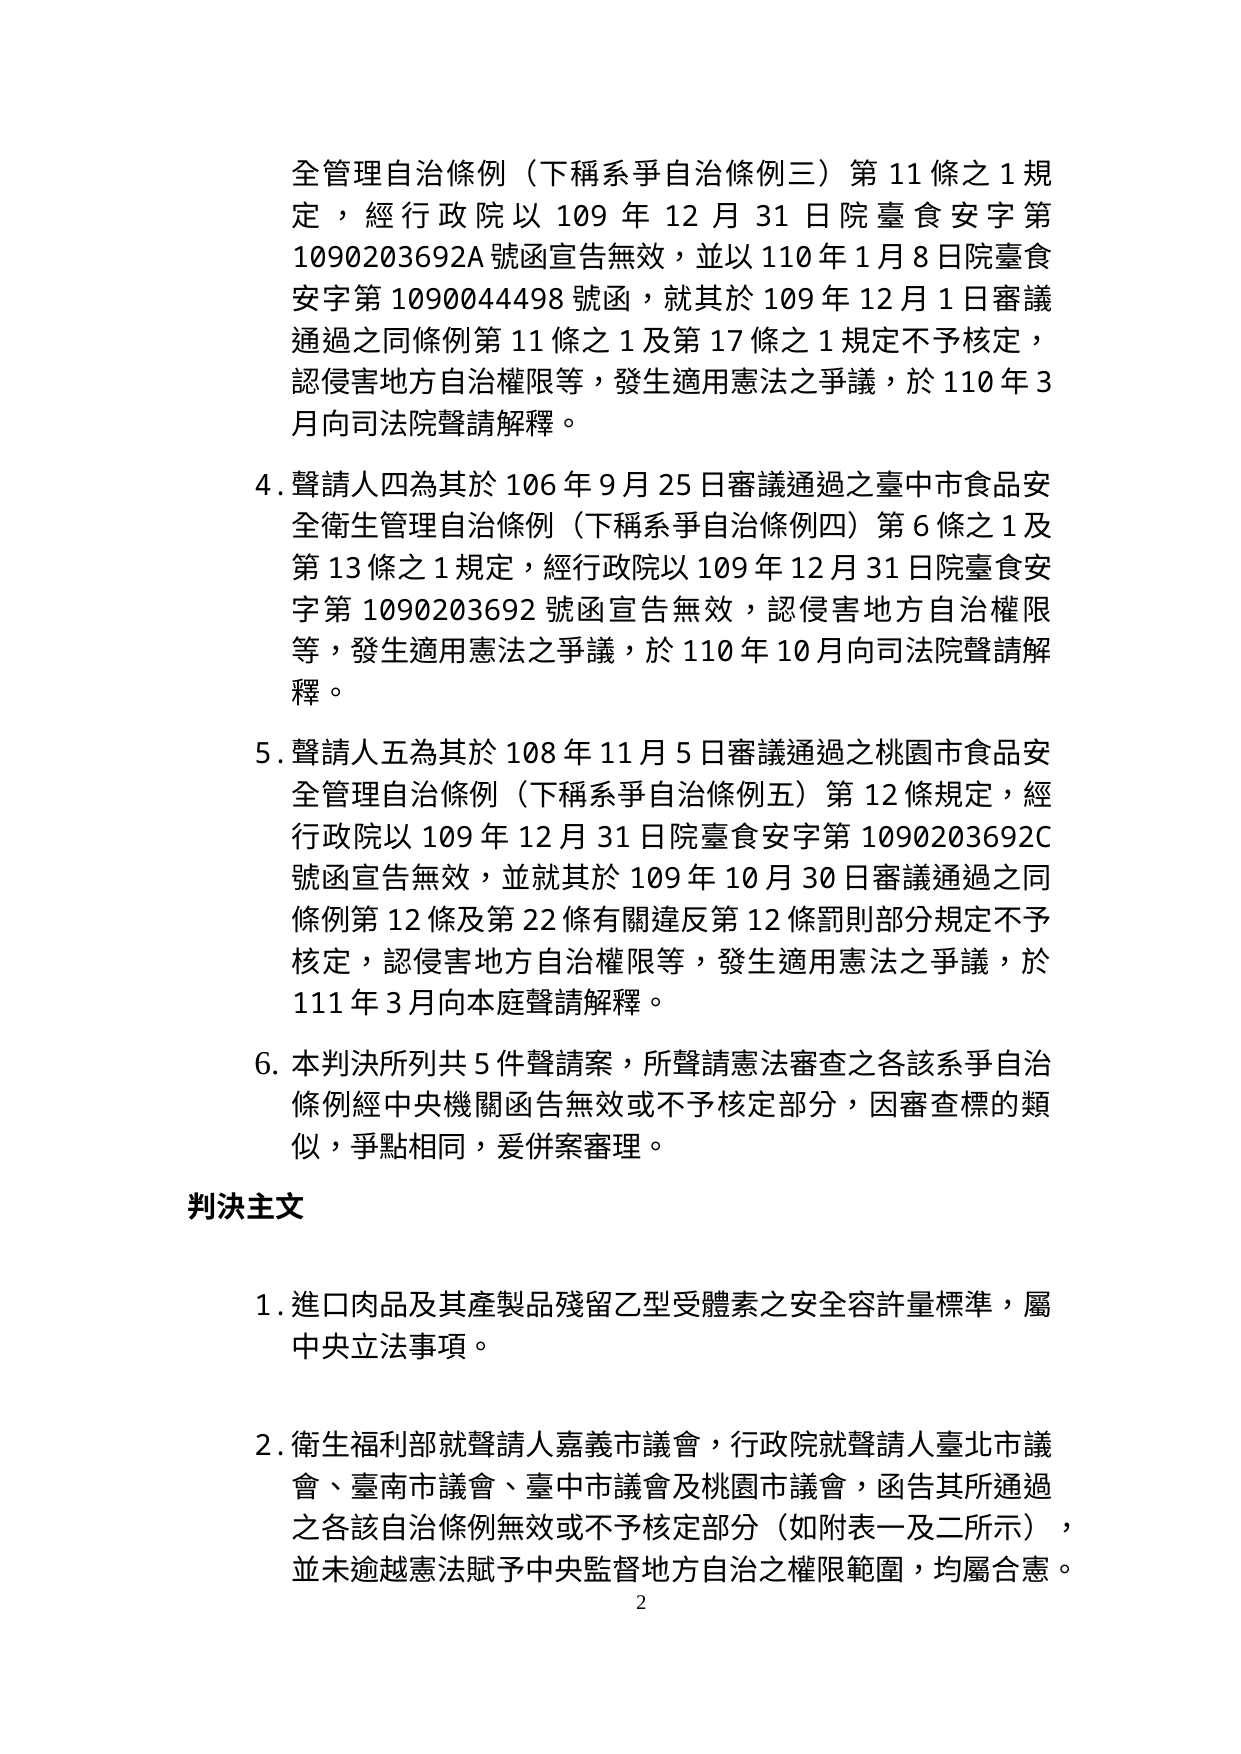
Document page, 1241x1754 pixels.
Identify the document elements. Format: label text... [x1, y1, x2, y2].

list 聲請人四為其於106年9月25日審議通過之臺中市食品安全衛生管理自治條例（下稱系爭自治條例四）第6條之1及第13條之1規定，經行政院以109年12月31日院臺食安字第1090203692號函宣告無效，認侵害地方自治權限等，發生適用憲法之爭議，於110年10月向司法院聲請解釋。 [254, 462, 1053, 712]
list 進口肉品及其產製品殘留乙型受體素之安全容許量標準，屬中央立法事項。 [254, 1282, 1053, 1366]
list 本判決所列共5件聲請案，所聲請憲法審查之各該系爭自治條例經中央機關函告無效或不予核定部分，因審查標的類似，爭點相同，爰併案審理。 [254, 1041, 1053, 1166]
list 衛生福利部就聲請人嘉義市議會，行政院就聲請人臺北市議會、臺南市議會、臺中市議會及桃園市議會，函告其所通過之各該自治條例無效或不予核定部分（如附表一及二所示），並未逾越憲法賦予中央監督地方自治之權限範圍，均屬合憲。 [254, 1422, 1053, 1589]
list 全管理自治條例（下稱系爭自治條例三）第11條之1規定，經行政院以109年12月31日院臺食安字第1090203692A號函宣告無效，並以110年1月8日院臺食安字第1090044498號函，就其於109年12月1日審議通過之同條例第11條之1及第17條之1規定不予核定，認侵害地方自治權限等，發生適用憲法之爭議，於110年3月向司法院聲請解釋。 [254, 151, 1053, 443]
list 聲請人五為其於108年11月5日審議通過之桃園市食品安全管理自治條例（下稱系爭自治條例五）第12條規定，經行政院以109年12月31日院臺食安字第1090203692C號函宣告無效，並就其於109年10月30日審議通過之同條例第12條及第22條有關違反第12條罰則部分規定不予核定，認侵害地方自治權限等，發生適用憲法之爭議，於111年3月向本庭聲請解釋。 [254, 730, 1053, 1022]
text 判決主文 [187, 1184, 1053, 1226]
